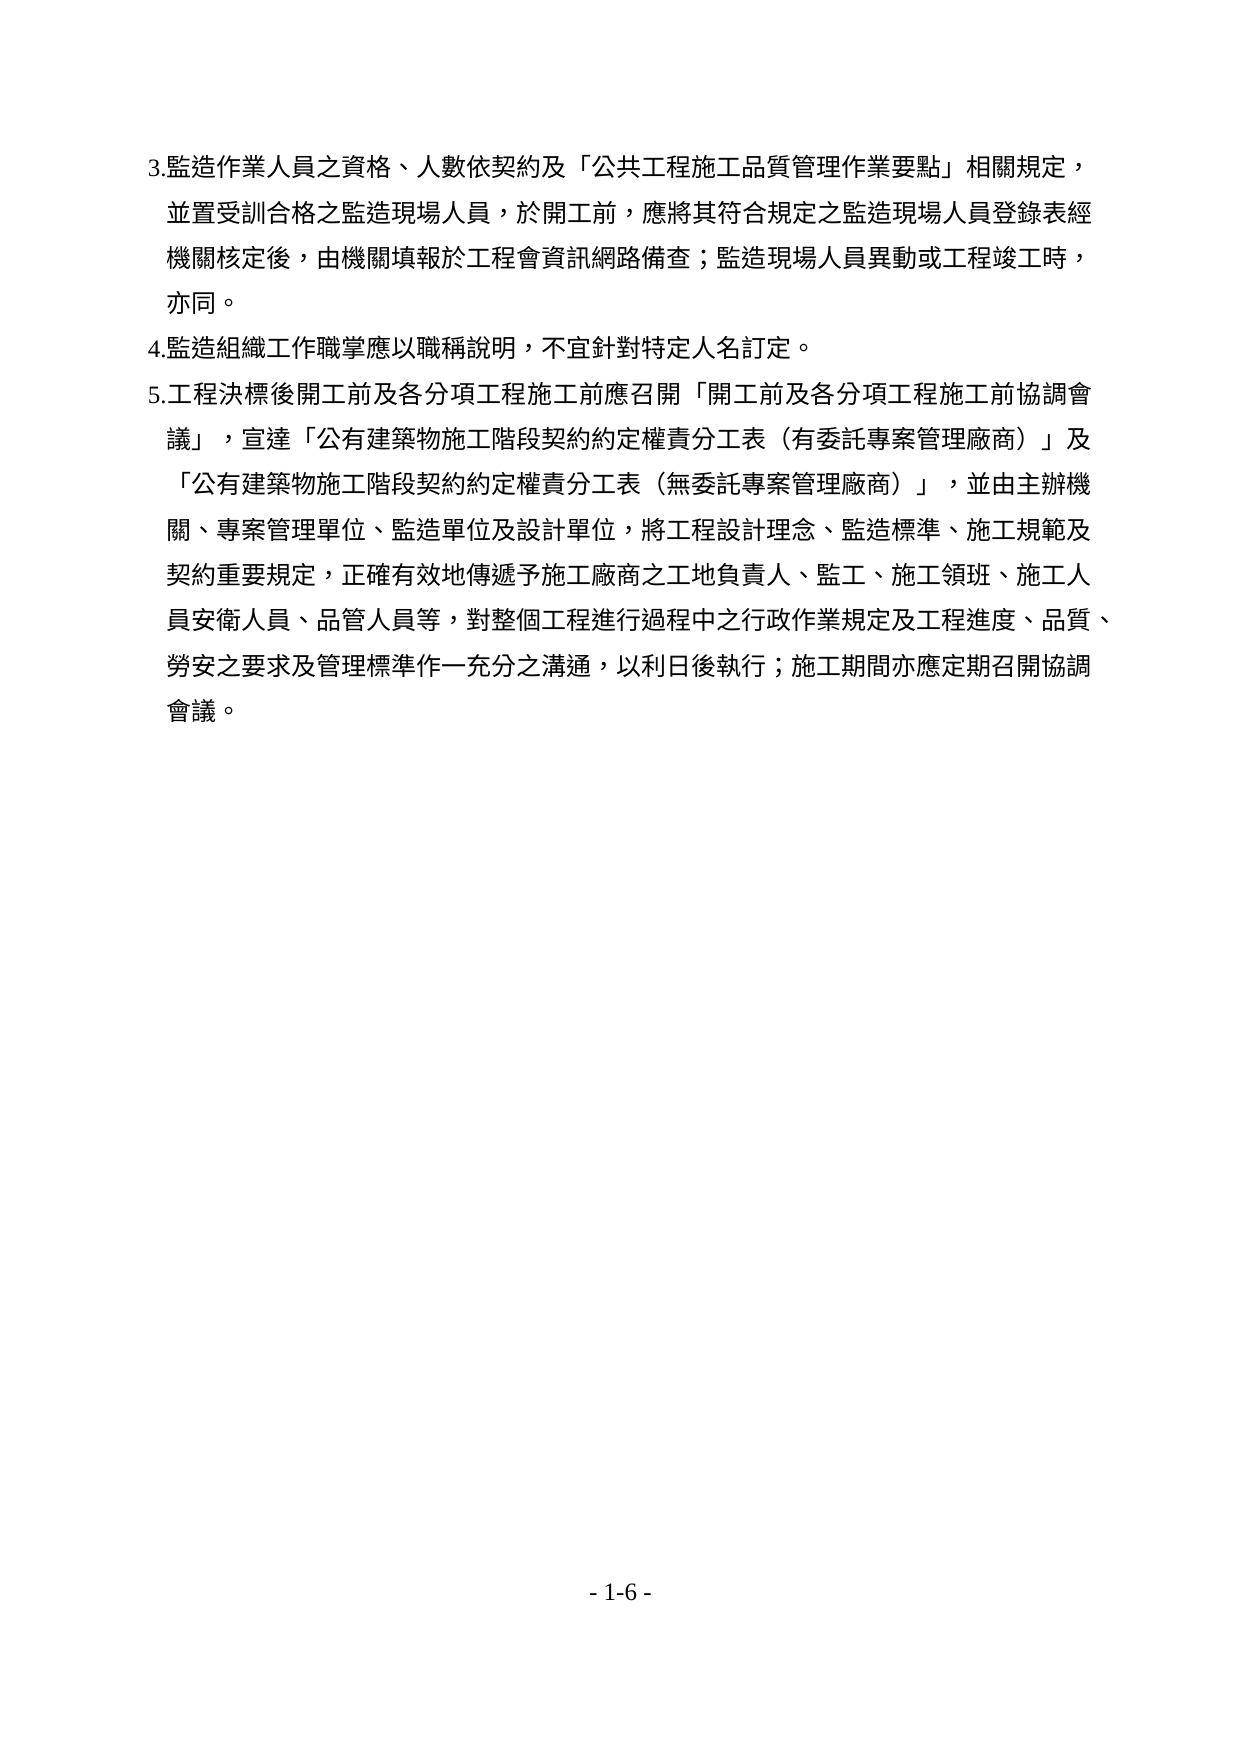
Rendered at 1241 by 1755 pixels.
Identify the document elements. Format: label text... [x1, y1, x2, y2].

text 3.監造作業人員之資格、人數依契約及「公共工程施工品質管理作業要點」相關規定，並置受訓合格之監造現場人員，於開工前，應將其符合規定之監造現場人員登錄表經機關核定後，由機關填報於工程會資訊網路備查；監造現場人員異動或工程竣工時，亦同。 [148, 148, 1093, 320]
text 4.監造組織工作職掌應以職稱說明，不宜針對特定人名訂定。 [148, 329, 1093, 365]
text 5.工程決標後開工前及各分項工程施工前應召開「開工前及各分項工程施工前協調會議」，宣達「公有建築物施工階段契約約定權責分工表（有委託專案管理廠商）」及「公有建築物施工階段契約約定權責分工表（無委託專案管理廠商）」，並由主辦機關、專案管理單位、監造單位及設計單位，將工程設計理念、監造標準、施工規範及契約重要規定，正確有效地傳遞予施工廠商之工地負責人、監工、施工領班、施工人員安衛人員、品管人員等，對整個工程進行過程中之行政作業規定及工程進度、品質、勞安之要求及管理標準作一充分之溝通，以利日後執行；施工期間亦應定期召開協調會議。 [148, 374, 1093, 728]
